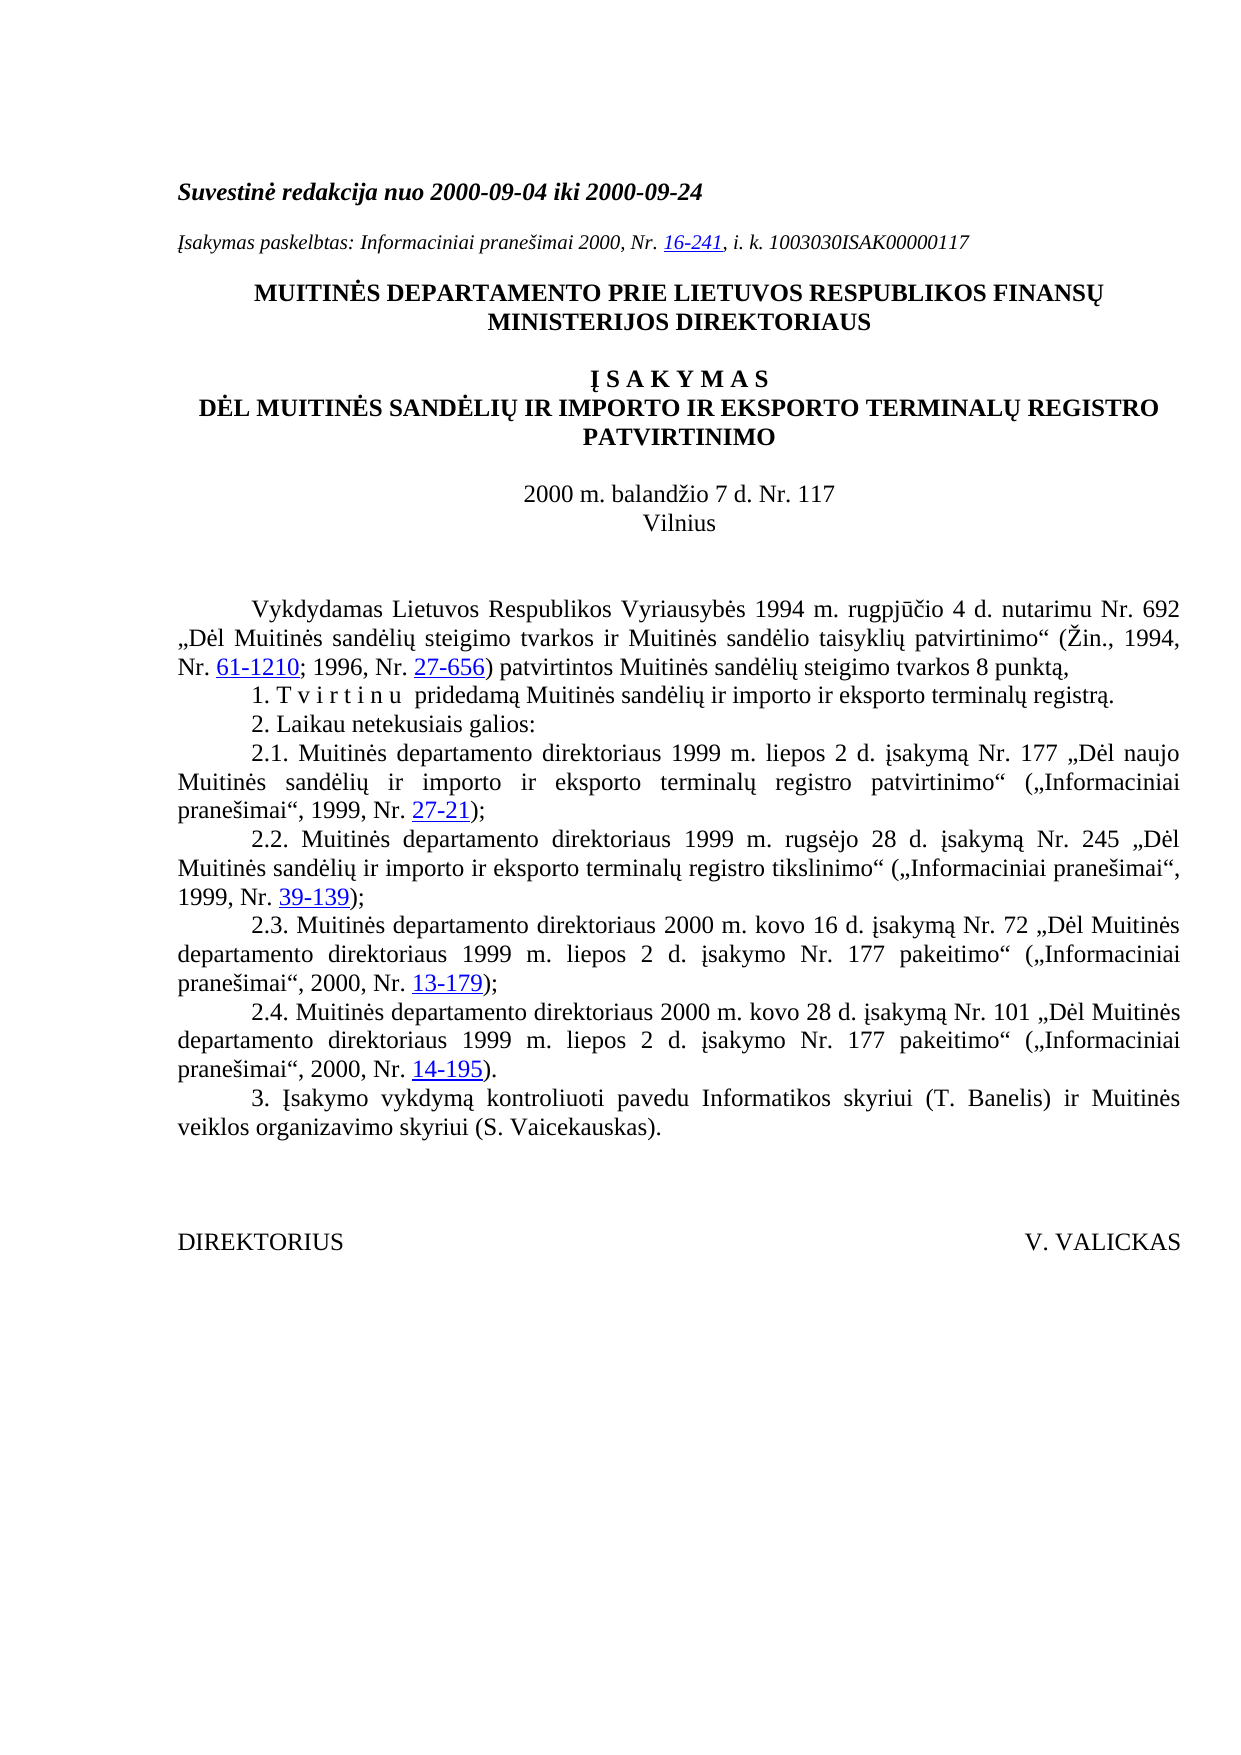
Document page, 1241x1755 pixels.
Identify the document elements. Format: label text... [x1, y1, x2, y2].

text 2.4. Muitinės departamento direktoriaus 2000 m. kovo 28 d. įsakymą Nr. 101 „Dėl Muitinės departamento direktoriaus 1999 m. liepos 2 d. įsakymo Nr. 177 pakeitimo“ („Informaciniai pranešimai“, 2000, Nr. 14-195). [177, 997, 1181, 1083]
text 1. Tvirtinu pridedamą Muitinės sandėlių ir importo ir eksporto terminalų registrą. [177, 681, 1181, 709]
text Vykdydamas Lietuvos Respublikos Vyriausybės 1994 m. rugpjūčio 4 d. nutarimu Nr. 692 „Dėl Muitinės sandėlių steigimo tvarkos ir Muitinės sandėlio taisyklių patvirtinimo“ (Žin., 1994, Nr. 61-1210; 1996, Nr. 27-656) patvirtintos Muitinės sandėlių steigimo tvarkos 8 punktą, [177, 594, 1181, 681]
text DĖL MUITINĖS SANDĖLIŲ IR IMPORTO IR EKSPORTO TERMINALŲ REGISTRO PATVIRTINIMO [177, 393, 1181, 451]
text 2. Laikau netekusiais galios: [177, 709, 1181, 738]
text 3. Įsakymo vykdymą kontroliuoti pavedu Informatikos skyriui (T. Banelis) ir Muitinės veiklos organizavimo skyriui (S. Vaicekauskas). [177, 1083, 1181, 1141]
text Įsakymas paskelbtas: Informaciniai pranešimai 2000, Nr. 16-241, i. k. 1003030ISAK00000117 [177, 230, 1181, 254]
text Į S A K Y M A S [177, 364, 1181, 393]
text MUITINĖS DEPARTAMENTO PRIE LIETUVOS RESPUBLIKOS FINANSŲ MINISTERIJOS DIREKTORIAUS [177, 278, 1181, 336]
text Vilnius [177, 508, 1181, 537]
text 2000 m. balandžio 7 d. Nr. 117 [177, 479, 1181, 508]
text DIREKTORIUS V. VALICKAS [177, 1227, 1181, 1256]
text Suvestinė redakcija nuo 2000-09-04 iki 2000-09-24 [177, 177, 1181, 206]
text 2.3. Muitinės departamento direktoriaus 2000 m. kovo 16 d. įsakymą Nr. 72 „Dėl Muitinės departamento direktoriaus 1999 m. liepos 2 d. įsakymo Nr. 177 pakeitimo“ („Informaciniai pranešimai“, 2000, Nr. 13-179); [177, 911, 1181, 997]
text 2.1. Muitinės departamento direktoriaus 1999 m. liepos 2 d. įsakymą Nr. 177 „Dėl naujo Muitinės sandėlių ir importo ir eksporto terminalų registro patvirtinimo“ („Informaciniai pranešimai“, 1999, Nr. 27-21); [177, 738, 1181, 824]
text 2.2. Muitinės departamento direktoriaus 1999 m. rugsėjo 28 d. įsakymą Nr. 245 „Dėl Muitinės sandėlių ir importo ir eksporto terminalų registro tikslinimo“ („Informaciniai pranešimai“, 1999, Nr. 39-139); [177, 824, 1181, 911]
